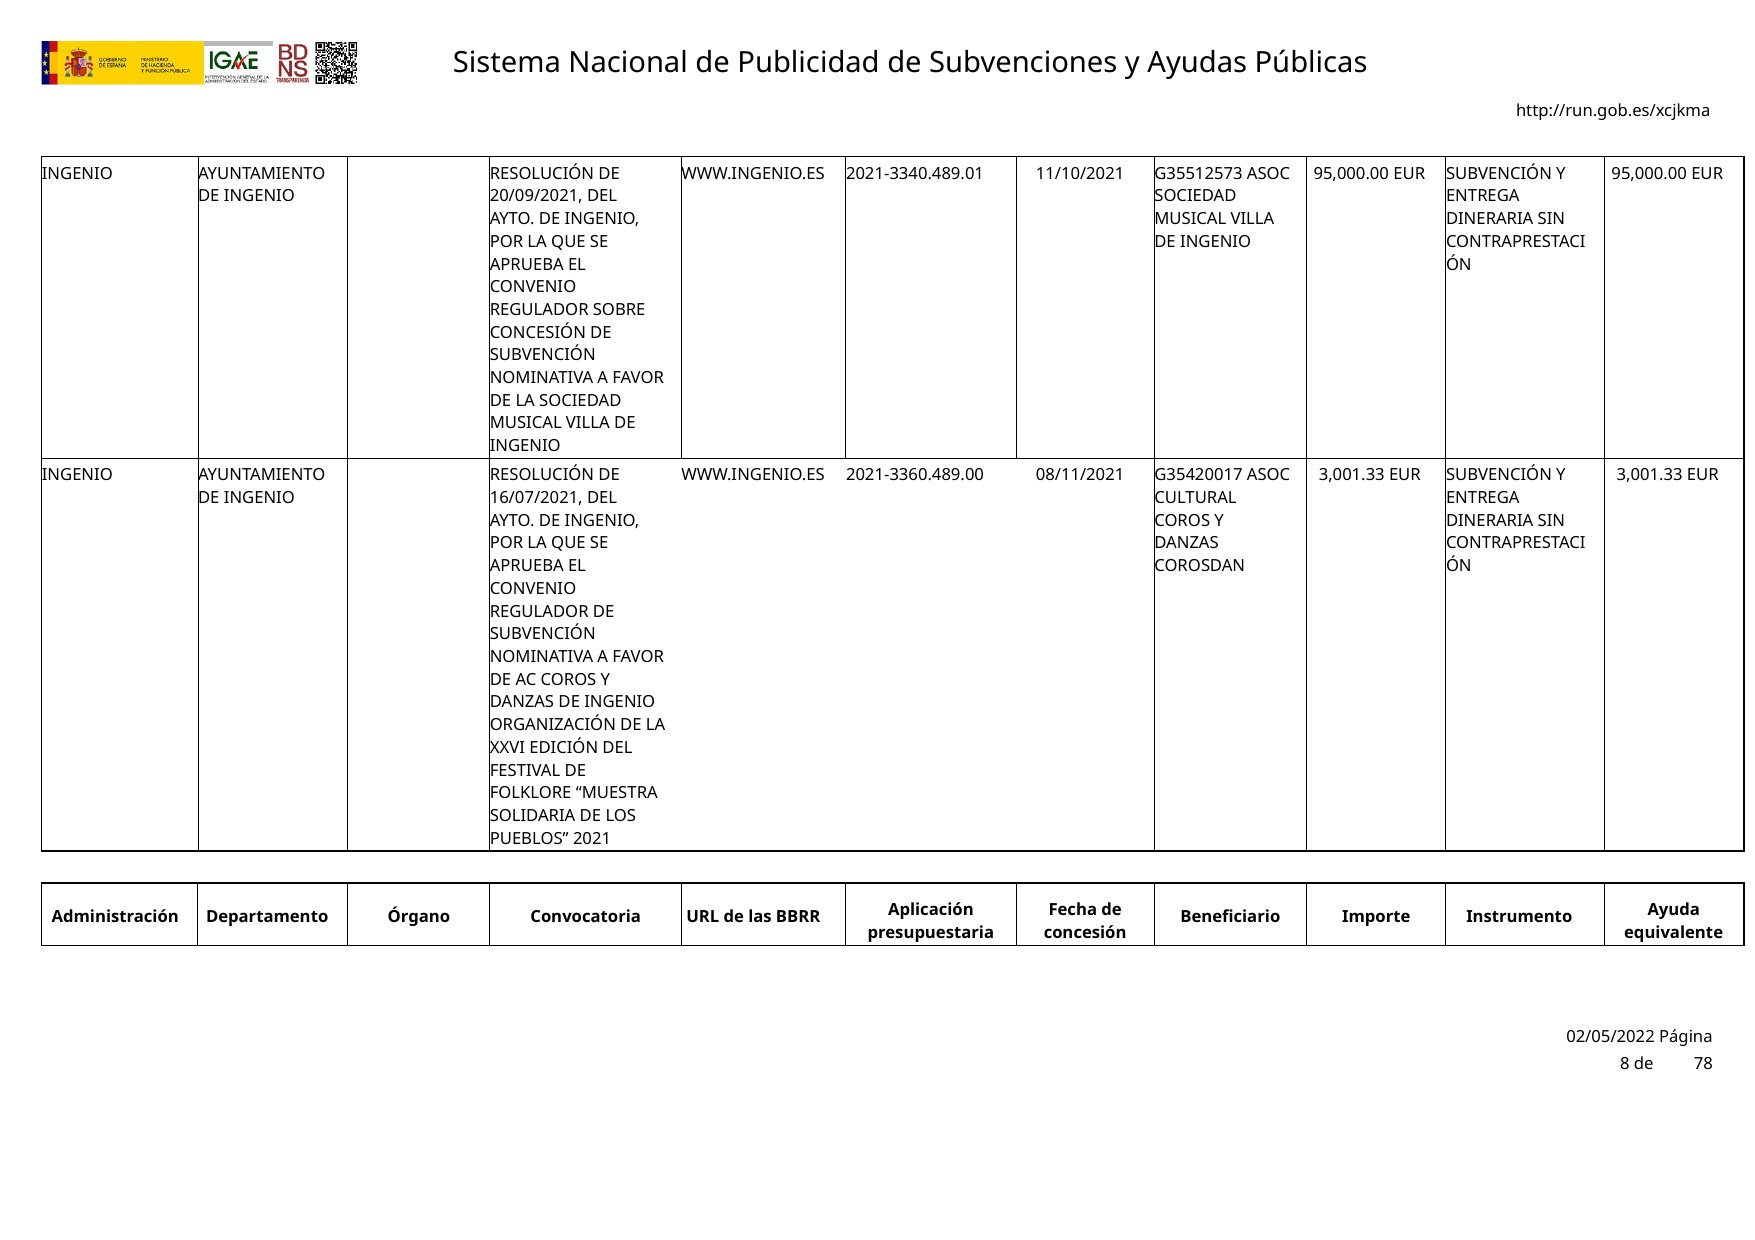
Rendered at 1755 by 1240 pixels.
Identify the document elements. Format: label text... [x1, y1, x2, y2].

table_cell [348, 459, 489, 850]
table_cell WWW.INGENIO.ES [682, 157, 845, 458]
table_header Órgano [348, 884, 489, 945]
table_header Aplicación presupuestaria [846, 884, 1016, 945]
table_cell INGENIO [42, 459, 198, 850]
table_cell 2021-3360.489.00 [846, 459, 1017, 850]
table_cell SUBVENCIÓN Y ENTREGA DINERARIA SIN CONTRAPRESTACI ÓN [1446, 157, 1604, 458]
table_header Fecha de concesión [1017, 884, 1154, 945]
table_cell AYUNTAMIENTO DE INGENIO [199, 157, 347, 458]
table_cell 95,000.00 EUR [1605, 157, 1743, 458]
table_cell RESOLUCIÓN DE 20/09/2021, DEL AYTO. DE INGENIO, POR LA QUE SE APRUEBA EL CONVENIO REGULADOR SOBRE CONCESIÓN DE SUBVENCIÓN NOMINATIVA A FAVOR DE LA SOCIEDAD MUSICAL VILLA DE INGENIO [490, 157, 681, 458]
table_cell WWW.INGENIO.ES [681, 459, 846, 850]
table_cell AYUNTAMIENTO DE INGENIO [199, 459, 347, 850]
table_cell 3,001.33 EUR [1307, 459, 1445, 850]
table_header Administración [42, 884, 197, 945]
table_cell 95,000.00 EUR [1307, 157, 1445, 458]
table_cell 11/10/2021 [1017, 157, 1154, 458]
table_cell G35420017 ASOC CULTURAL COROS Y DANZAS COROSDAN [1155, 459, 1306, 850]
table_cell 3,001.33 EUR [1605, 459, 1743, 850]
table_cell G35512573 ASOC SOCIEDAD MUSICAL VILLA DE INGENIO [1155, 157, 1306, 458]
table_cell INGENIO [42, 157, 198, 458]
table_cell RESOLUCIÓN DE 16/07/2021, DEL AYTO. DE INGENIO, POR LA QUE SE APRUEBA EL CONVENIO REGULADOR DE SUBVENCIÓN NOMINATIVA A FAVOR DE AC COROS Y DANZAS DE INGENIO ORGANIZACIÓN DE LA XXVI EDICIÓN DEL FESTIVAL DE FOLKLORE “MUESTRA SOLIDARIA DE LOS PUEBLOS” 2021 [490, 459, 681, 850]
table_cell SUBVENCIÓN Y ENTREGA DINERARIA SIN CONTRAPRESTACI ÓN [1446, 459, 1604, 850]
table_header URL de las BBRR [682, 884, 845, 945]
table_cell 2021-3340.489.01 [846, 157, 1016, 458]
table_header Instrumento [1446, 884, 1604, 945]
table_header Beneficiario [1155, 884, 1306, 945]
table_header Convocatoria [490, 884, 681, 945]
table_header Importe [1307, 884, 1445, 945]
table_cell [348, 157, 489, 458]
table_header Ayuda equivalente [1605, 884, 1743, 945]
table_header Departamento [198, 884, 347, 945]
table_cell 08/11/2021 [1017, 459, 1154, 850]
